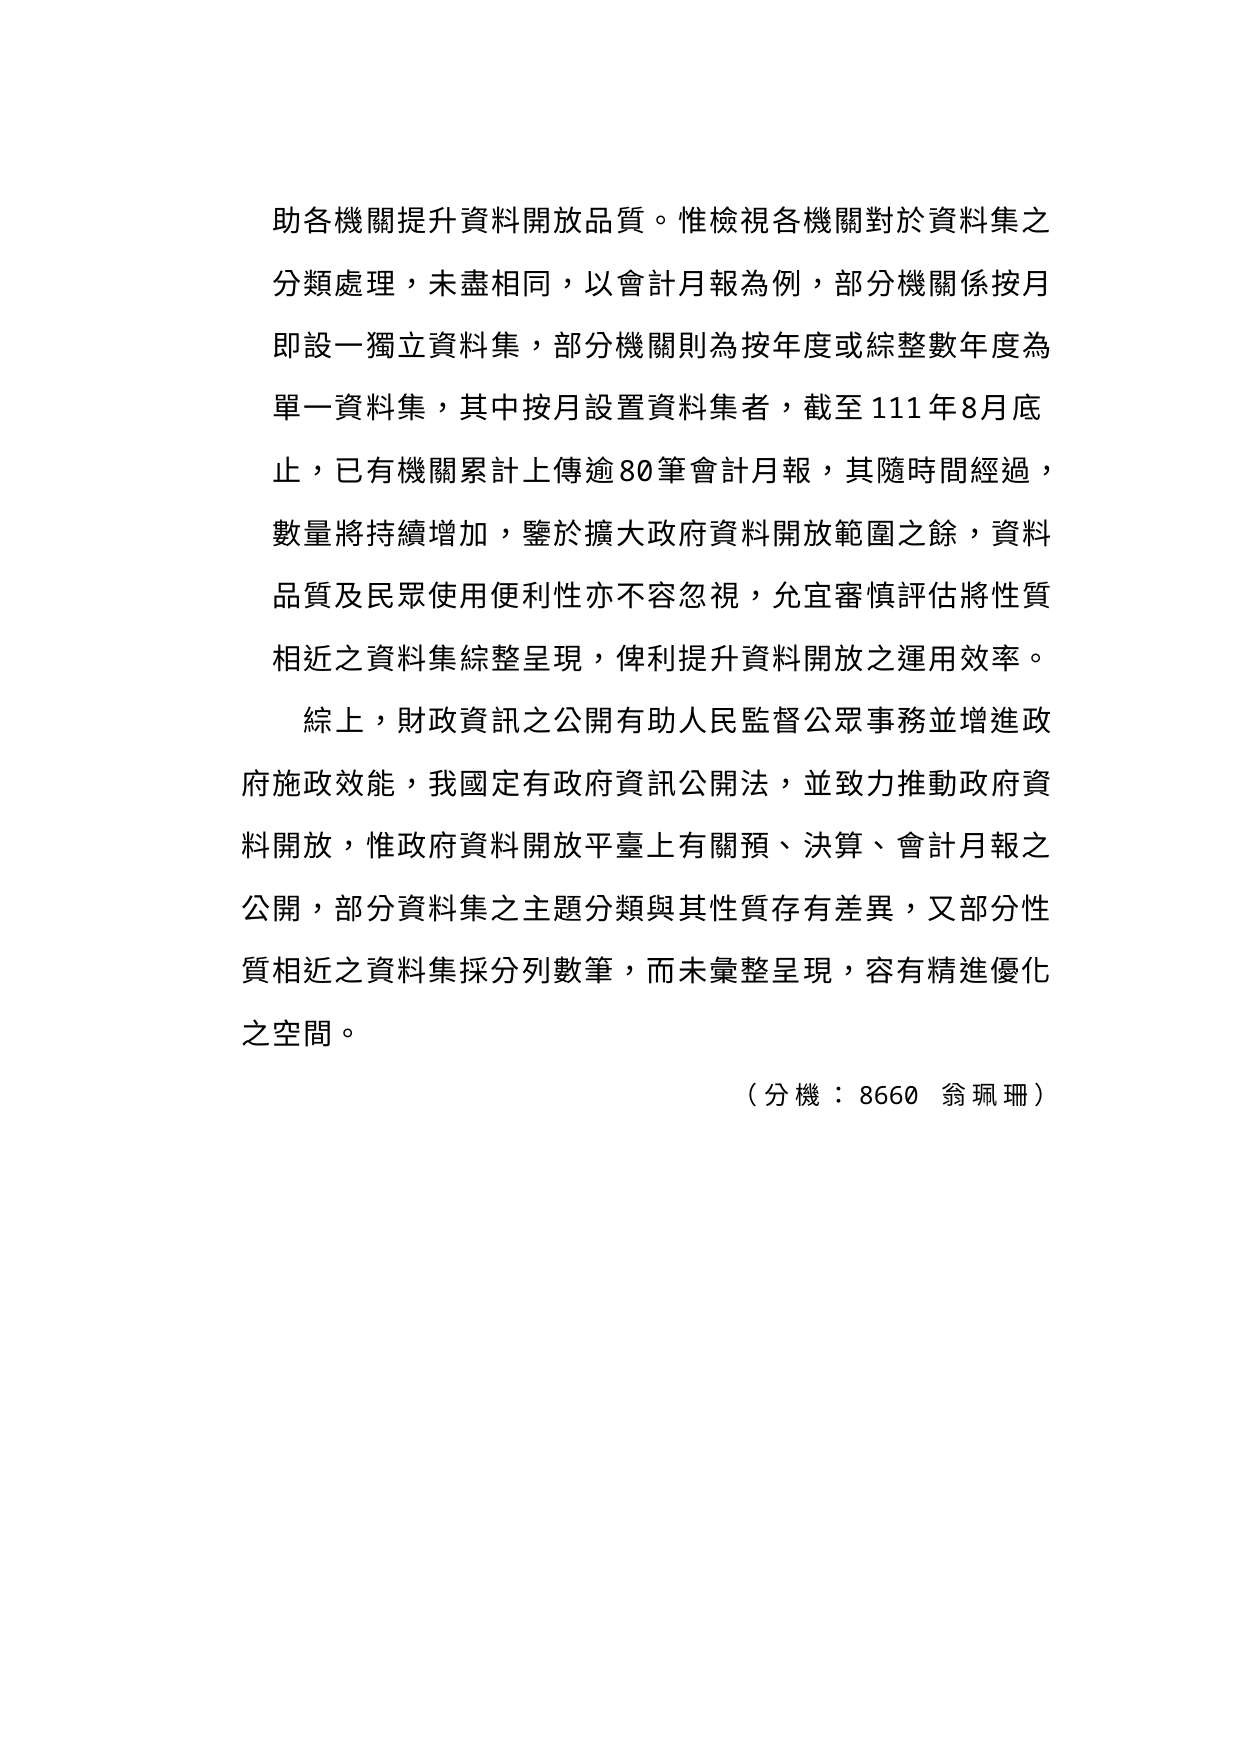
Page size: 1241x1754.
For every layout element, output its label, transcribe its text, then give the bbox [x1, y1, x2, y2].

text （分機：8660 翁珮珊） [177, 1052, 1063, 1115]
text 助各機關提升資料開放品質。惟檢視各機關對於資料集之分類處理，未盡相同，以會計月報為例，部分機關係按月即設一獨立資料集，部分機關則為按年度或綜整數年度為單一資料集，其中按月設置資料集者，截至111年8月底止，已有機關累計上傳逾80筆會計月報，其隨時間經過，數量將持續增加，鑒於擴大政府資料開放範圍之餘，資料品質及民眾使用便利性亦不容忽視，允宜審慎評估將性質相近之資料集綜整呈現，俾利提升資料開放之運用效率。 [266, 177, 1063, 677]
text 綜上，財政資訊之公開有助人民監督公眾事務並增進政府施政效能，我國定有政府資訊公開法，並致力推動政府資料開放，惟政府資料開放平臺上有關預、決算、會計月報之公開，部分資料集之主題分類與其性質存有差異，又部分性質相近之資料集採分列數筆，而未彙整呈現，容有精進優化之空間。 [236, 677, 1063, 1052]
